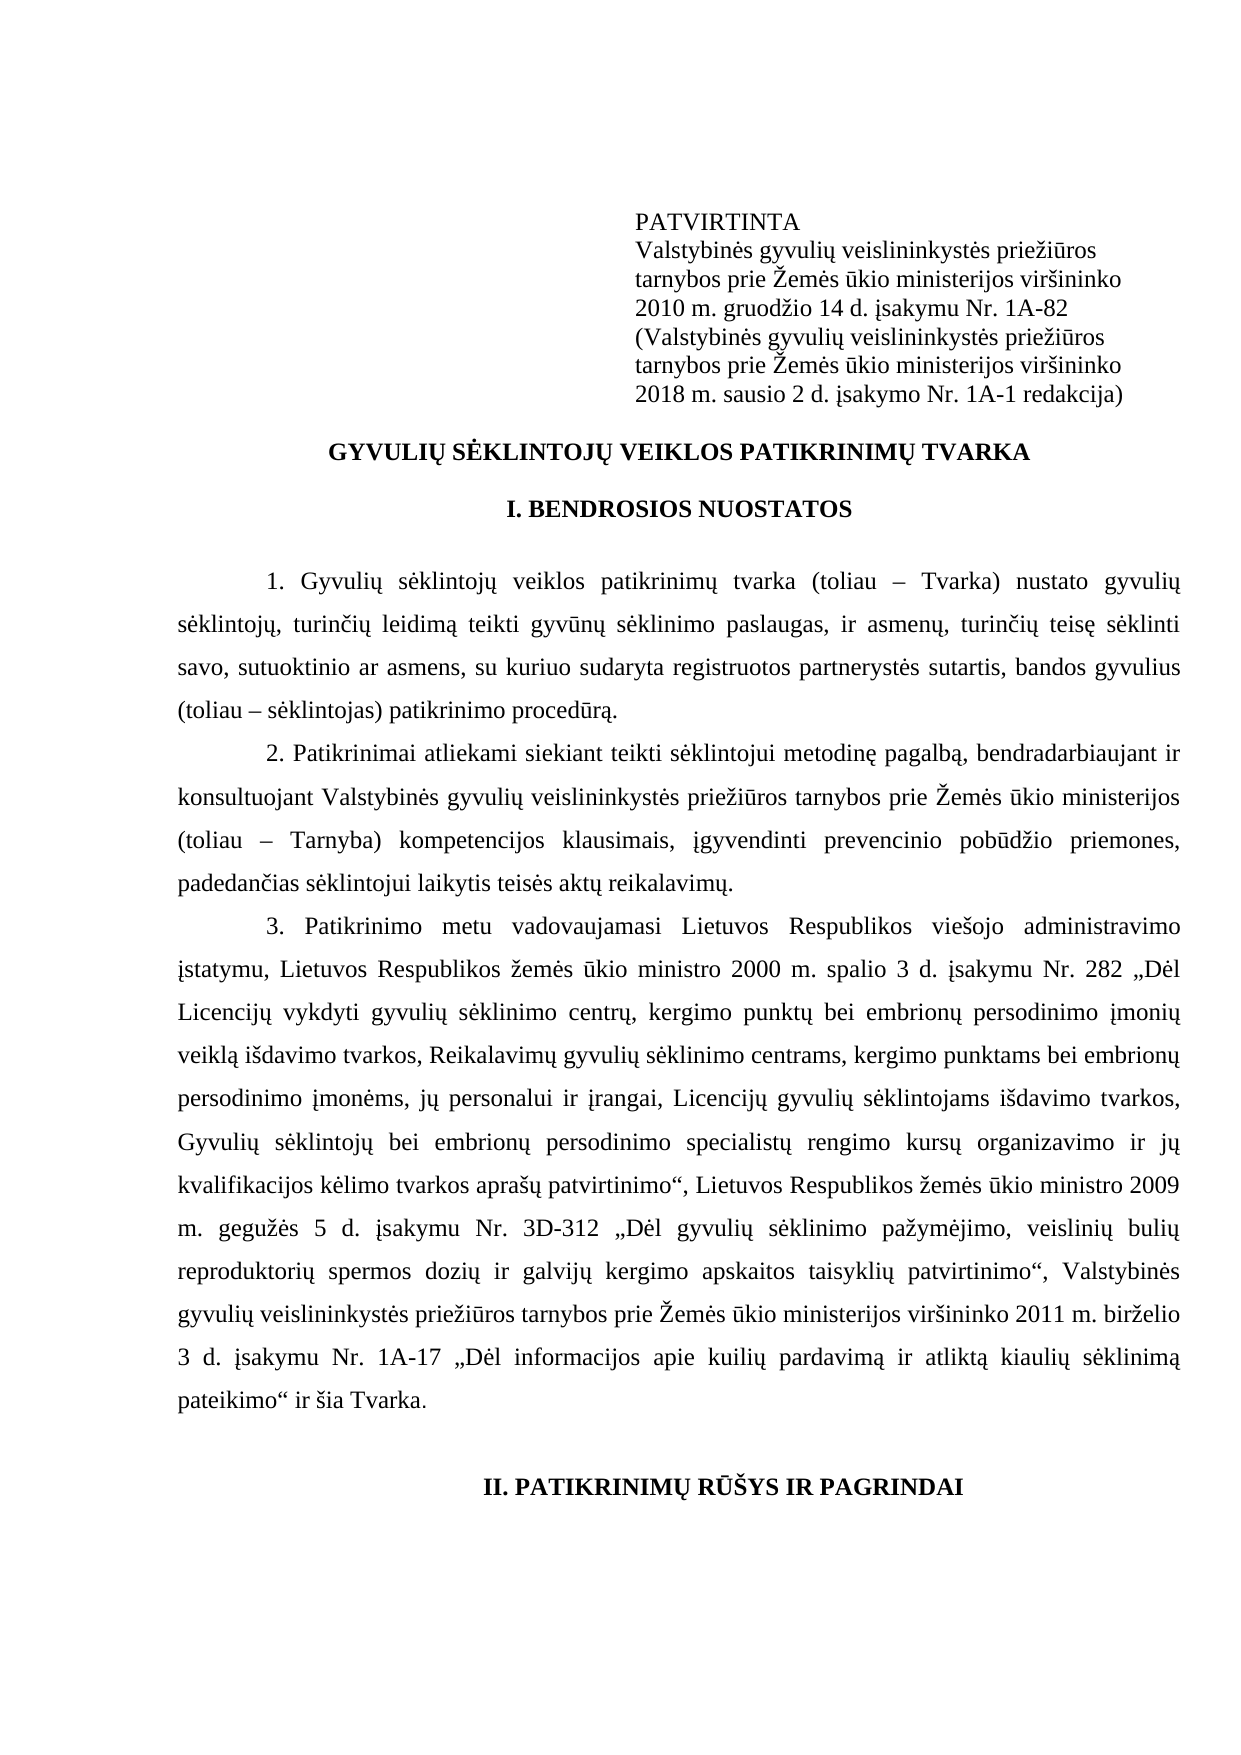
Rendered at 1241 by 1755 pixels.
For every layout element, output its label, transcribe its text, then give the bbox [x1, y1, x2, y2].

text I. BENDROSIOS NUOSTATOS [177, 494, 1181, 523]
text PATVIRTINTA [635, 207, 1181, 235]
text 3. Patikrinimo metu vadovaujamasi Lietuvos Respublikos viešojo administravimo įstatymu, Lietuvos Respublikos žemės ūkio ministro 2000 m. spalio 3 d. įsakymu Nr. 282 „Dėl Licencijų vykdyti gyvulių sėklinimo centrų, kergimo punktų bei embrionų persodinimo įmonių veiklą išdavimo tvarkos, Reikalavimų gyvulių sėklinimo centrams, kergimo punktams bei embrionų persodinimo įmonėms, jų personalui ir įrangai, Licencijų gyvulių sėklintojams išdavimo tvarkos, Gyvulių sėklintojų bei embrionų persodinimo specialistų rengimo kursų organizavimo ir jų kvalifikacijos kėlimo tvarkos aprašų patvirtinimo“, Lietuvos Respublikos žemės ūkio ministro 2009 m. gegužės 5 d. įsakymu Nr. 3D-312 „Dėl gyvulių sėklinimo pažymėjimo, veislinių bulių reproduktorių spermos dozių ir galvijų kergimo apskaitos taisyklių patvirtinimo“, Valstybinės gyvulių veislininkystės priežiūros tarnybos prie Žemės ūkio ministerijos viršininko 2011 m. birželio 3 d. įsakymu Nr. 1A-17 „Dėl informacijos apie kuilių pardavimą ir atliktą kiaulių sėklinimą pateikimo“ ir šia Tvarka. [177, 911, 1181, 1414]
text GYVulių SĖKLINTOJŲ VEIKLOS PATIKRINIMŲ TVARKA [177, 437, 1181, 465]
text 1. Gyvulių sėklintojų veiklos patikrinimų tvarka (toliau – Tvarka) nustato gyvulių sėklintojų, turinčių leidimą teikti gyvūnų sėklinimo paslaugas, ir asmenų, turinčių teisę sėklinti savo, sutuoktinio ar asmens, su kuriuo sudaryta registruotos partnerystės sutartis, bandos gyvulius (toliau – sėklintojas) patikrinimo procedūrą. [177, 566, 1181, 724]
text 2010 m. gruodžio 14 d. įsakymu Nr. 1A-82 [635, 293, 1181, 322]
text 2018 m. sausio 2 d. įsakymo Nr. 1A-1 redakcija) [635, 379, 1181, 408]
text II. PATIKRINIMŲ RŪŠYS IR PAGRINDAI [177, 1472, 1181, 1500]
text 2. Patikrinimai atliekami siekiant teikti sėklintojui metodinę pagalbą, bendradarbiaujant ir konsultuojant Valstybinės gyvulių veislininkystės priežiūros tarnybos prie Žemės ūkio ministerijos (toliau – Tarnyba) kompetencijos klausimais, įgyvendinti prevencinio pobūdžio priemones, padedančias sėklintojui laikytis teisės aktų reikalavimų. [177, 738, 1181, 897]
text tarnybos prie Žemės ūkio ministerijos viršininko [635, 264, 1181, 293]
text (Valstybinės gyvulių veislininkystės priežiūros [635, 322, 1181, 350]
text Valstybinės gyvulių veislininkystės priežiūros [635, 235, 1181, 264]
text tarnybos prie Žemės ūkio ministerijos viršininko [635, 350, 1181, 379]
